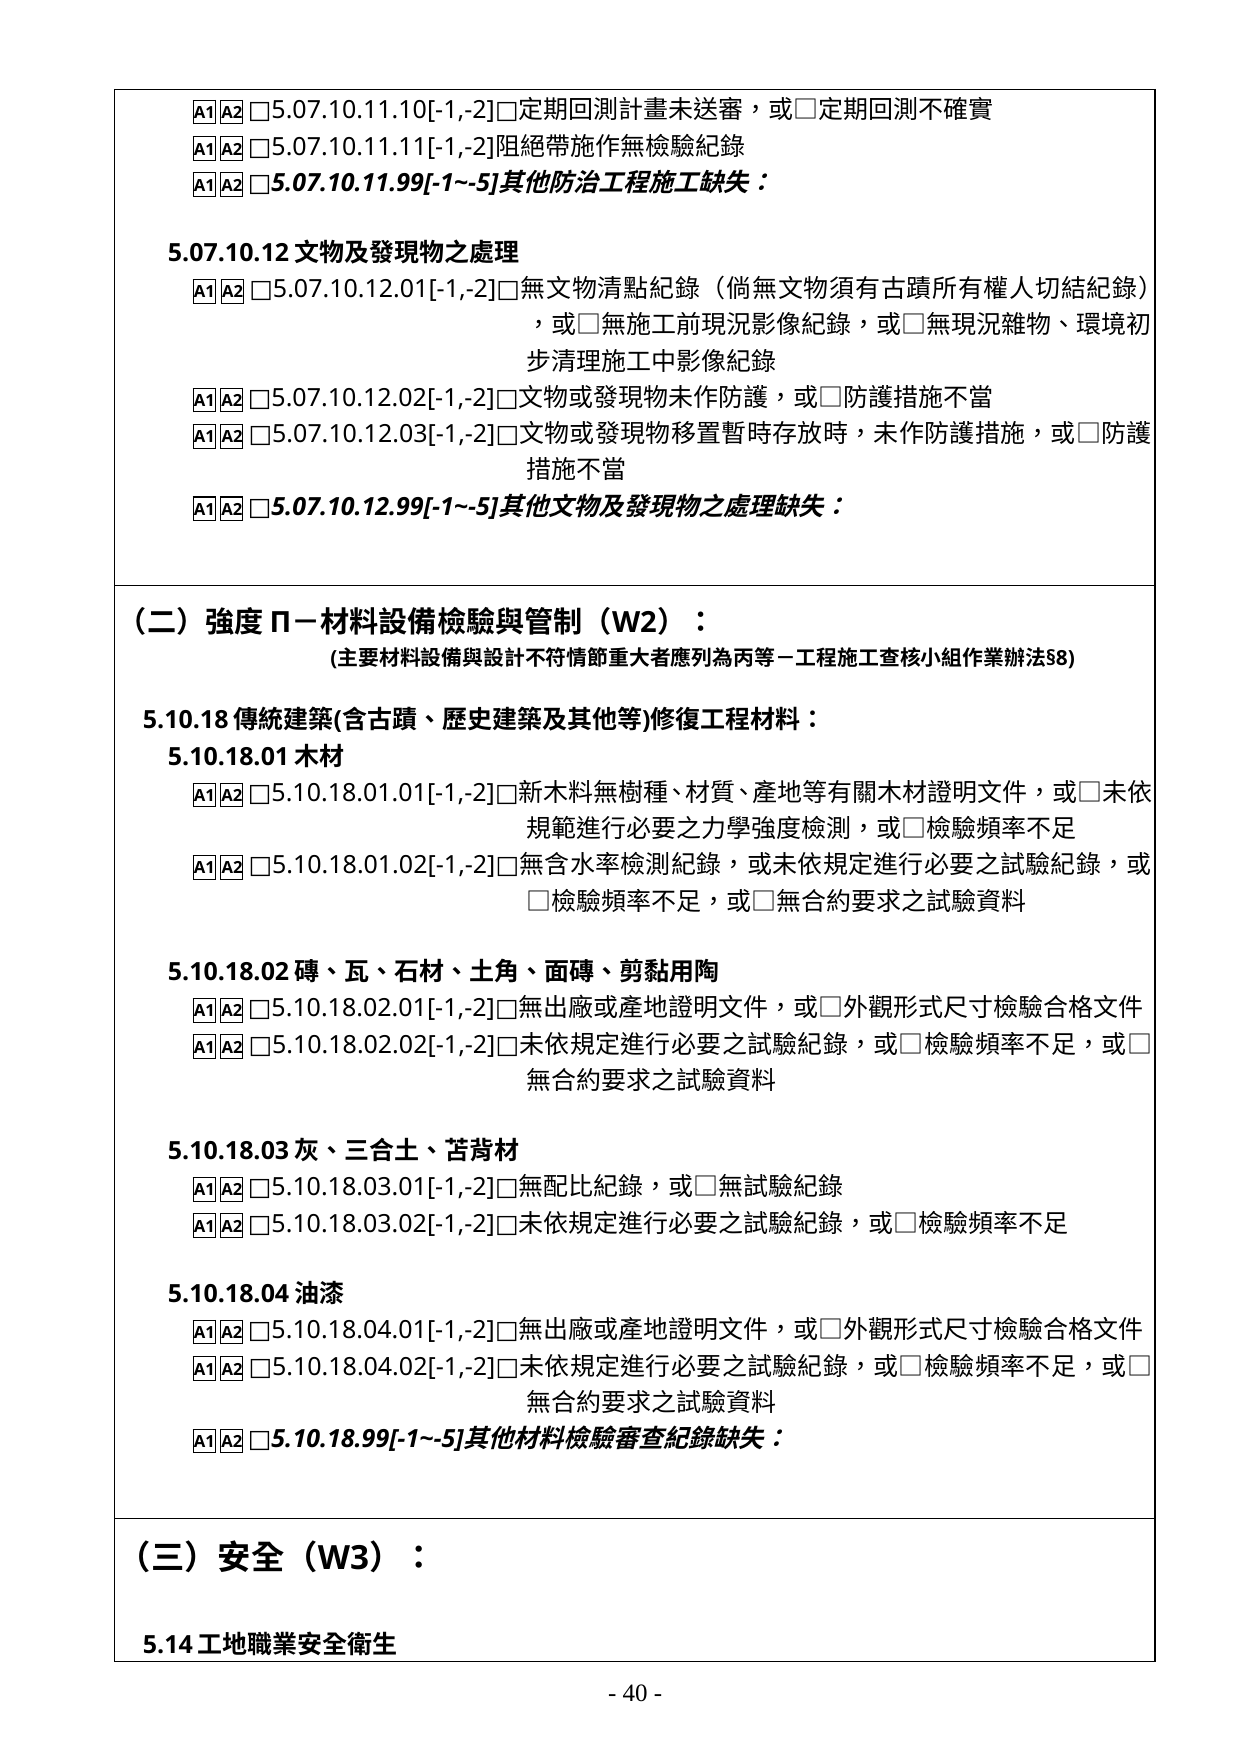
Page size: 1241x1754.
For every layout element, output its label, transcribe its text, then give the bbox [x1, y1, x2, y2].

table_cell （三）安全（W3）： 5.14工地職業安全衛生 [115, 1519, 1154, 1661]
table_cell （二）強度Π－材料設備檢驗與管制（W2）： (主要材料設備與設計不符情節重大者應列為丙等－工程施工查核小組作業辦法§8) 5.10.18傳統建築(含古蹟、歷史建築及其他等)修復工程材料： 5.10.18.01木材 A1 A2 □5.10.18.01.01[-1,-2]□新木料無樹種、材質、產地等有關木材證明文件，或□未依規範進行必要之力學強度檢測，或□檢驗頻率不足 A1 A2 □5.10.18.01.02[-1,-2]□無含水率檢測紀錄，或未依規定進行必要之試驗紀錄，或□檢驗頻率不足，或□無合約要求之試驗資料 5.10.18.02磚、瓦、石材、土角、面磚、剪黏用陶 A1 A2 □5.10.18.02.01[-1,-2]□無出廠或產地證明文件，或□外觀形式尺寸檢驗合格文件 A1 A2 □5.10.18.02.02[-1,-2]□未依規定進行必要之試驗紀錄，或□檢驗頻率不足，或□無合約要求之試驗資料 5.10.18.03灰、三合土、苫背材 A1 A2 □5.10.18.03.01[-1,-2]□無配比紀錄，或□無試驗紀錄 A1 A2 □5.10.18.03.02[-1,-2]□未依規定進行必要之試驗紀錄，或□檢驗頻率不足 5.10.18.04油漆 A1 A2 □5.10.18.04.01[-1,-2]□無出廠或產地證明文件，或□外觀形式尺寸檢驗合格文件 A1 A2 □5.10.18.04.02[-1,-2]□未依規定進行必要之試驗紀錄，或□檢驗頻率不足，或□無合約要求之試驗資料 A1 A2 □5.10.18.99[-1~-5]其他材料檢驗審查紀錄缺失： [115, 586, 1154, 1517]
table_cell （一）強度Ι－混凝土、鋼筋(構)、模板、土方、結構體、裝修…等：（W1） (主要結構與設計不符情節重大者應列為丙等－工程施工查核小組作業辦法§8) 5.07.10.01準備工作 A1 A2 □5.07.10.01.01[-1,-2]□構材未加設防護措施，或□防護措施不確實（木、石、彩繪、地坪、牆身、神龕等） A1 A2 □5.07.10.01.02[-1,-2]□工作台板料寬度不足，或□板縫太大，或□走道坡度太陡，或□工作台上工具、材料置放未妥當 A1 A2 □5.07.10.01.03[-1,-2]□保護棚架防雨、防日照、通風等功能不佳，或□棚架與地面固著處破壞原有地坪，或□破壞古蹟構造 A1 A2 □5.07.10.01.04[-1,-2]□工料棚通風、防潮、防水、防火性能不佳，或□空間不足 A1 A2 □5.07.10.01.05[-1,-2]□舊料存放處所未做防水、防潮、防曬、防蟲、防腐、防火及通風及保全考慮，或□考慮不周，或□施作不當 A1 A2 □5.07.10.01.06[-1,-2]□舊料存放未作標示，或□標示不確實，或□脫落 A1 A2 □5.07.10.01.07[-1,-2]□屋脊（垂脊）支撐保護方式不佳，或□施作過程不慎，造成脊飾斷裂等 A1 A2 □5.07.10.01.08[-1,-2]□木料加工處所未做防水、防潮、防曬、防蟲、防腐、防火及通風考慮，或□考慮不周，或□施作不當 A1 A2 □5.07.10.01.99[-1~-5]其他準備工作施工缺失： 5.07.10.02解體清理施工 A1 A2 □5.07.10.02.01[-1,-2]□解體清理過當或□不確實，或□未經研判即採用不當的工具或材料進行清理 A1 A2 □5.07.10.02.02[-1,-2]□屋面、桁條、木構架、牆體、門窗、地坪、彩繪、剪黏、泥塑、雕刻等構材解體前，未做編號與文字、圖像紀錄，或□編號、記錄不確實 A1 A2 □5.07.10.02.03[-1,-2]□屋瓦或屋桁拆解前未施作保護措施，或□施作方式不當，造成結點損壞或構件掉落 A1 A2 □5.07.10.02.04[-1,-2]□木構架拆解前未採取保護措施，或□施作方式不當，造成構件或彩繪、雕飾受損 A1 A2 □5.07.10.02.05[-1,-2]□牆體拆解前無適當保護措施，或□施作方式不當，造成牆體傾倒、破壞或附屬物掉落損壞 A1 A2 □5.07.10.02.06[-1,-2]□門窗拆解前無適當保護措施，或□施作方式不當，造成構件、玻璃、彩繪等受損 A1 A2 □5.07.10.02.07[-1,-2]□地坪拆解前無適當保護措施，或□施作方式不當，造成原有材料破壞 A1 A2 □5.07.10.02.08[-1,-2]□石雕、泥塑、剪黏拆解前未做保護措施，或□保護措施不當，或□未依規定翻模再塑 A1 A2 □5.07.10.02.09[-1,-2]□解體清理過程材料及構造未依計畫作記錄、研判及處理，或□記錄，或□研判，或□處理不當 A1 A2 □5.07.10.02.10[-1,-2]□各部位解體施作過程未作記錄，或□記錄不完整 A1 A2 □5.07.10.02.11[-1,-2]□解體清理過程，未駐留檢查，或□檢查不確實 A1 A2 □5.07.10.02.12[-1,-2]□解體清理完成，未對構件保存方式或發現資料進行綜合評估，或□評估不確實 A1 A2 □5.07.10.02.99[-1~-5]其他解體清理施工缺失： 5.07.10.03基礎、地坪、樓板工程 A1 A2 □5.07.10.03.01[-1,-2]臺基或牆之基礎施作品質不佳，如：□深度不足；□底部土壤不夯實；□卵石疊砌不實；□底部土壤無檢驗紀錄；□其他 A1 A2 □5.07.10.03.02[-1,-2]□無試挖掘紀錄，或□記錄不確實 A1 A2 □5.07.10.03.03[-1,-2]□柱身與柱珠介面未設置適當榫卯，或□柱珠之材質、尺寸、形貌與圖說不符等 A1 A2 □5.07.10.03.04[-1,-2]地下埋藏物未記錄並保存 A1 A2 □5.07.10.03.05[-1,-2]□三合土地坪之材料配比未按規定，或□施作程序不當（如未依規定夯實），或□施作程序無查核紀錄 A1 A2 □5.07.10.03.06[-1,-2]□室內外地坪材料品質不良，或□鋪作過程未依規定 A1 A2 □5.07.10.03.07[-1,-2]□室內、外地坪鋪作之灰縫寬度過大，或□寬度未保持一致，或□鋪作不平整 A1 A2 □5.07.10.03.08[-1,-2]室外地坪洩水坡度施作不良 A1 A2 □5.07.10.03.09[-1,-2]□排水溝或截水溝排水功能不良，或□無排水測試報告 A1 A2 □5.07.10.03.10[-1,-2]新作台階或樓梯之踏步級高、級深差異過大 A1 A2 □5.07.10.03.11[-1,-2]欄杆、扶手設施不良，有不穩固或安全之虞 A1 A2 □5.07.10.03.12[-1,-2]樓板修復施作有以下現象：□材料、構法與原有不同，剛度或穩定性不佳，或□未對基礎穩固與安全進行檢查，地坪沉陷處理，或□未處理樓版混凝土老化剝落，或□二樓以上樓版無天花管線配合方式 A1 A2 □5.07.10.03.99[-1~-5]其他基礎、地坪、樓版工程施工缺失： 5.07.10.04牆體及灰作工程 A1 A2 □5.07.10.04.01[-1,-2]□牆體扶正時未作適當保護措施，或□施作方式不當造成損壞，或□未依要求形式作灰縫處理 A1 A2 □5.07.10.04.02[-1,-2]砌體材料（磚材、石材、土埆等）品質、顏色、強度、尺寸等與規定不符 A1 A2 □5.07.10.04.03[-1,-2]新砌磚體或土埆牆體之角隅或不同方向牆體交接處無交丁處理 A1 A2 □5.07.10.04.04[-1,-2]□斗砌牆體內部土埆或填充物不紮實，或□未依圖說規定 A1 A2 □5.07.10.04.05[-1,-2]修復或新砌牆體施作品質不良，如□牆面不平整，或□灰縫寬度過大，或□寬度未能保持一致，或□灰縫未填實 A1 A2 □5.07.10.04.06[-1,-2]□修復或新作編竹夾泥牆、板條灰泥牆、雨淋板之材料、編組、尺寸與原貌不同，或□施作程序未規定 A1 A2 □5.07.10.04.07[-1,-2]□灰作材料品質不佳，或□前置處理未符合規定（如必須之養灰過程） A1 A2 □5.07.10.04.08[-1,-2]□粉刷施工前牆面未清除，表面雜質及保持適當溼度，或□無清除表面雜質及保持適當溼度之查核紀錄 A1 A2 □5.07.10.04.09[-1,-2]□粉刷前未依規定施作打底，或□粉刷表面不平整，或□粉刷後牆面產生龜裂，或□無查核紀錄 A1 A2 □5.07.10.04.10[-1,-2]□牆面飾物、線腳施作材料、樣式、尺寸與原貌不符，或□與圖說規定不符 A1 A2 □5.07.10.04.11[-1,-2]既有牆體修復時，針對損壞、開裂部位未作適當處理（如：以適當材料修補裂痕、添加補強措施等。） A1 A2 □5.07.10.04.12[-1,-2]新作面磚或表面飾材有下列缺失：□不平整、□對縫不良、□有剝落，或□有白華現象 A1 A2 □5.07.10.04.13[-1,-2]□牆體未作傾斜與位移之記錄，或□記錄後有結構疑慮時，未進行處理。 A1 A2 □5.07.10.04.14[-1,-2]牆體有傾斜與位移需進行校正處理時，採用之設備未經過報備 A1 A2 □5.07.10.04.15[-1,-2]外牆去漆處理時，藥劑處理方式與污水處理不符合規定 A1 A2 □5.07.10.04.16[-1,-2]□牆面配合機電管線佈線之牆面裂縫未處理，或□未考慮安全 A1 A2 □5.07.10.04.17[-1,-2]修復後的灰作牆面未加防護，造成污損 A1 A2 □5.07.10.04.99[-1~-5]其他牆體及灰作工程施工缺失： 5.07.10.05大木作工作 A1 A2 □5.07.10.05.01[-1,-2]□未作現場研判即抽換木料，或□抽換之木構件，尺寸、榫接方式與原樣不符合，或□未依圖說規定。或□留用木料標示不清楚，或□留用木料未分類確實及墊高 A1 A2 □5.07.10.05.02[-1,-2]抽換或新作之木料有□嚴重撓曲、起翹，□多處乾裂，□腐朽等瑕疵或□現場木料發霉 A1 A2 □5.07.10.05.03[-1,-2]□結構材修復時挖補深度太深，或□未以同質或相近木料修補，或□未按規定工法 A1 A2 □5.07.10.05.04[-1,-2]木構件接合未依規定繪製詳圖並經監造人員或建築師確認 A1 A2 □5.07.10.05.05[-1,-2]□木構架組立前，未經監造人員及主要匠師簽認，或□組立過程未經核可，任意鋸除原有榫頭或構件部份長度使組立時無調整空間 A1 A2 □5.07.10.05.06[-1,-2]□木構件組立時密合度不佳，或□校正時精度誤差值過大 A1 A2 □5.07.10.05.07[-1,-2]日式或西式木屋架修復時，□構材尺寸，或□結點作法與原有不同，或□未依圖說規定 A1 A2 □5.07.10.05.08[-1,-2] □木構未作傾斜與位移之記錄，或□記錄後有結構疑慮時，未進行處理 A1 A2 □5.07.10.05.09[-1,-2]木構有傾斜與位移需進行校正處理時，採用之設備未經過報備 A1 A2 □5.07.10.05.10[-1,-2]木材抽換或新作之確認程序不完整確實 A1 A2 □5.07.10.05.11[-1,-2]木作金屬另件未做防鏽處理 A1 A2 □5.07.10.05.12[-1,-2]木桁與牆面接合處未做防腐處理 A1 A2 □5.07.10.05.99[-1~-5]其他大木作工作施工缺失： 5.07.10.06門窗、細木作及裝修工程 A1 A2 □5.07.10.06.01[-1,-2]門窗木料品質不符規定，有逾於規範之不方正、裂縫、結縫、結疤、腐蛀等現象 A1 A2 □5.07.10.06.02[-1,-2]□門窗大小、樣式、位置與原貌相異，或□與圖說不符 A1 A2 □5.07.10.06.03[-1,-2]門窗修復品質不良（如大小不一、稜角、弧度不均、接縫不密等狀況）。 A1 A2 □5.07.10.06.04[-1,-2]新作門窗裝設有缺失：□裝設不良、□無塞水路，或□台度上緣傾斜坡度不足 A1 A2 □5.07.10.06.05[-1,-2]五金、配件之材質、尺寸、形式與圖說規定不符 A1 A2 □5.07.10.06.06[-1,-2]使用環氧樹脂施作不當：□接著厚度過大、□材料配比不當、□灌注範圍未清除乾淨，或□於初凝時間有移動情況 A1 A2 □5.07.10.06.07[-1,-2]□雕刻圖案之形貌、尺寸與原貌相異，或□有接合部不牢固等現象 A1 A2 □5.07.10.06.08[-1,-2]雕刻漆畫之形狀未做精準描本。 A1 A2 □5.07.10.06.09[-1,-2]□雕刻榫口紀錄不確實，或□未依規範施作 A1 A2 □5.07.10.06.10[-1,-2]□未依規定施作樣品，或□未依規定繪製必要施工詳圖 A1 A2 □5.07.10.06.11[-1,-2]□天花修復做法及形貌與原貌相異，或□與圖說不符。 A1 A2 □5.07.10.06.12[-1,-2]□門窗構件未作傾斜與位移之記錄，或□記錄後有結構疑慮時，未進行處理 A1 A2 □5.07.10.06.13[-1,-2]門窗構件有傾斜與位移需進行校正處理時，採用之設備未經過報備 A1 A2 □5.07.10.06.14[-1,-2]門窗需進行校正拆卸重組時，未依原樣榫頭接裝 A1 A2 □5.07.10.06.15[-1,-2]未對天花板檢修口位置與細部處理 A1 A2 □5.07.10.06.16[-1,-2]門窗檢修未作緊密性與防水、防風性能處理 A1 A2 □5.07.10.06.99[-1~-5]其他門窗、細木作及裝修工程施工缺失： 5.07.10.07屋頂工程 A1 A2 □5.07.10.07.01[-1,-2]□屋架與牆體或柱接合部位施作不良，如：□螺帽未鎖緊；□錨定螺栓未固定，□接榫鬆動 A1 A2 □5.07.10.07.02[-1,-2]□堪用屋瓦構作未作保護，或□保護不當 A1 A2 □5.07.10.07.03[-1,-2]屋瓦（筒板瓦、文化瓦、銅板瓦、石板瓦等）材質、顏色、尺寸形式、強度等與設計書圖不符 A1 A2 □5.07.10.07.04[-1,-2]□防水層施作前雜物清除不確實，或□無雜物清除檢驗紀錄，或□施作不良 A1 A2 □5.07.10.07.05[-1,-2]□防水層施作前雜物清除不確實，或□施作不良（如：屋脊規帶處處理不良、搭接長度不足，接口重疊高低方向不對等） A1 A2 □5.07.10.07.06[-1,-2]防水單元重疊處未依規定由低往高鋪設 A1 A2 □5.07.10.07.07[-1,-2]□瓦槽平順度不佳；或□屋面試洩排水，殘留餘瓦槽中，且整體試水有漏水現象 A1 A2 □5.07.10.07.08[-1,-2]□望板（磚、瓦）上，未依圖說施作防護層，或□苫背不確實 A1 A2 □5.07.10.07.09[-1,-2]□瓦片鋪設方式與圖說不符，或□鋪設密度不當 A1 A2 □5.07.10.07.10[-1,-2]未注意瓦片新料、舊料之處理情形 A1 A2 □5.07.10.07.11[-1,-2]□屋瓦施作未完成應作試水測試，或□未進行補救 A1 A2 □5.07.10.07.12[-1,-2]未依防水施作之程序與測水步驟施作 A1 A2 □5.07.10.07.13[-1,-2]留用瓦片清潔不確實 A1 A2 □5.07.10.07.14[-1,-2]留用瓦片（尺寸、厚度）不同時，未確實分類 A1 A2 □5.07.10.07.15[-1,-2]原有正脊與新作屋面界面處理不良，斷裂之正脊、垂脊未做適當處理 A1 A2 □5.07.10.07.99[-1~-5]其他屋頂工程施工缺失： 5.07.10.08彩繪 A1 A2 □5.07.10.08.01[-1,-2]□彩繪新作，圖樣、色彩未依規定進行各階段試作並經審核，或□需保留之部分無表面塵土清潔、清洗之試作紀錄，或□施作方式不佳造成彩繪破壞 A1 A2 □5.07.10.08.02[-1,-2]□彩繪新作，放樣位置、尺寸與原有不符，或□經清洗後無現況影像紀錄，或□未做原樣1：1描繪 A1 A2 □5.07.10.08.03[-1,-2]□彩繪材料之顏色、材質與原貌不符，或□未依圖說規定，或□舊有部分補筆方式不佳，或□補筆材料未使用可逆性材料。 A1 A2 □5.07.10.08.04[-1,-2]舊有斑剝彩繪未做適當處理 A1 A2 □5.07.10.08.05[-1,-2]□彩繪修補或新作，程序未依圖說規定，或□彩繪、剪黏、漆作去污處理破壞原有彩繪等，或□彩繪新作前未作原尺寸打樣 A1 A2 □5.07.10.08.99[-1~-5]其他彩繪施工缺失： 5.07.10.09 剪黏、交趾陶 A1 A2 □5.07.10.09.01[-1,-2]□剪黏或交趾陶修復前未將可能之損傷部位包紮防護，或□無現況影像紀錄，或□記錄不實 A1 A2 □5.07.10.09.02[-1,-2]□剪黏或交趾陶修復前未依規定進行各階段試作，或□色彩、形狀與設計圖說不符，或□缺施工要領，或□施作現況與施工要領不符 A1 A2 □5.07.10.09.03[-1,-2]□剪黏或交趾陶修復、新作之接合工法與規定不符，接合部位有鬆動現象，或□剪黏素材樣品未核可 A1 A2 □5.07.10.09.04[-1,-2]□脊飾接合工法與原工法或圖說規範不符，或□接合部位有鬆動現象，或□固定線材未採用不鏽鋼材質 A1 A2 □5.07.10.09.05[-1,-2]□脊飾細部修飾與原貌或圖說規範不符，或□素材剪製與舊有差異過大，或□舊有底層已風化或浮動部分 A1 A2 □5.07.10.09.06[-1,-2]□保存或清除不徹底，或□修復程序未逐堵逐件依序施作 A1 A2 □5.07.10.09.07[-1,-2]□已脫落或風化模糊不清或新作部份1：1樣稿未核可，或□未依核可式樣施作 A1 A2 □5.07.10.09.08[-1,-2]剪黏或交趾陶材料陶片之色澤厚度品質不合適 A1 A2 □5.07.10.09.09[-1,-2]剪黏或交趾陶泥塑之穩固性不足 A1 A2 □5.07.10.09.99[-1~-5]其他剪黏或交趾陶施工缺失： 5.07.10.10漆作 A1 A2 □5.07.10.10.01[-1,-2]□漆作修復前未依規定進行各階段試作，或□漆畫顏色、成分與原貌或圖說規定不符，或□木構件裂縫、地仗處理未依傳統做法或與圖說規定不符 A1 A2 □5.07.10.10.02[-1,-2]□漆作次數與各層塗法未依圖說規定，或□漆作次數與各層塗法無檢驗紀錄 A1 A2 □5.07.10.10.03[-1,-2]油漆新作之成分、顏色與原成分或圖說規定不符 A1 A2 □5.07.10.10.04[-1,-2]□去漆材料傷害原材料且殘留藥劑，或□未送審核准即先行施作 A1 A2 □5.07.10.10.05[-1,-2]□去漆方式不當，破壞原有材質，或□漆作處理幾底幾度之處理未按程序施作，或□油漆出廠標示不明 A1 A2 □5.07.10.10.06[-1,-2]施工時未作好磚牆體、地坪或構件防護 A1 A2 □5.07.10.10.99[-1~-5]其他漆作施工缺失： 5.07.10.11生物、微生物劣化防治工程 A1 A2 □5.07.10.11.01[-1,-2]□使用藥劑不符環保要求，或□無出廠或進口證明 A1 A2 □5.07.10.11.02[-1,-2]舊木料防治施作不符規定 A1 A2 □5.07.10.11.03[-1,-2]□新作構件白塞法未遵守加工後再處理原則，或□處理過程與規範或圖說規定不符（如未做前後乾燥處理等），或□無全程施工紀錄，或□紀錄不確實 A1 A2 □5.07.10.11.04[-1,-2]舊木料防治施作無檢驗紀錄 A1 A2 □5.07.10.11.05[-1,-2]□新木料防治施作不符規定，或□無施作後檢驗紀錄 A1 A2 □5.07.10.11.06[-1,-2]□舊木料未依核可內容施作，或□無全程施工紀錄，或□紀錄不確實 A1 A2 □5.07.10.11.07[-1,-2]□防治處理人員不符規範要求，或□未做查核紀錄 A1 A2 □5.07.10.11.08[-1,-2]未做區域施作完成紀錄表 A1 A2 □5.07.10.11.09[-1,-2]阻絕帶施作不符規定 A1 A2 □5.07.10.11.10[-1,-2]□定期回測計畫未送審，或□定期回測不確實 A1 A2 □5.07.10.11.11[-1,-2]阻絕帶施作無檢驗紀錄 A1 A2 □5.07.10.11.99[-1~-5]其他防治工程施工缺失： 5.07.10.12文物及發現物之處理 A1 A2 □5.07.10.12.01[-1,-2]□無文物清點紀錄（倘無文物須有古蹟所有權人切結紀錄），或□無施工前現況影像紀錄，或□無現況雜物、環境初步清理施工中影像紀錄 A1 A2 □5.07.10.12.02[-1,-2]□文物或發現物未作防護，或□防護措施不當 A1 A2 □5.07.10.12.03[-1,-2]□文物或發現物移置暫時存放時，未作防護措施，或□防護措施不當 A1 A2 □5.07.10.12.99[-1~-5]其他文物及發現物之處理缺失： [115, 90, 1154, 585]
